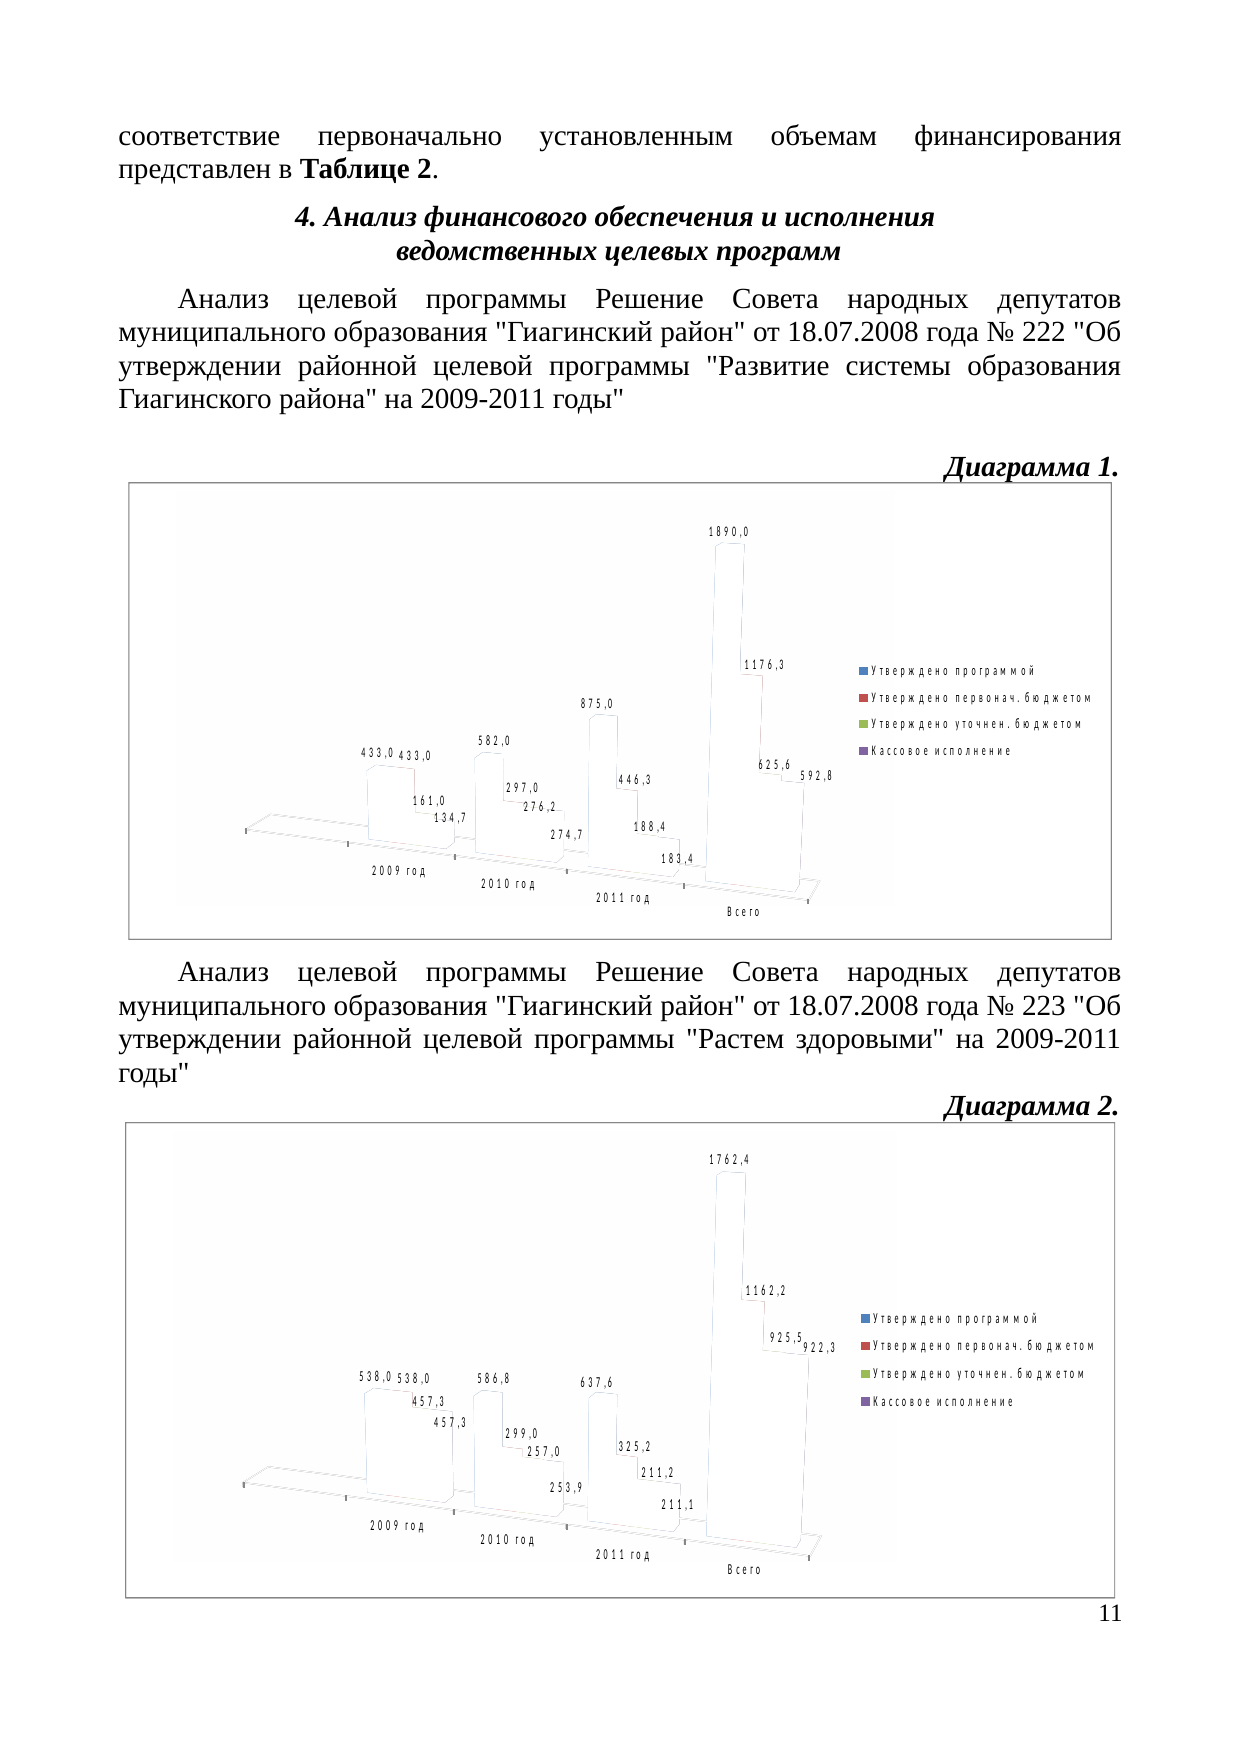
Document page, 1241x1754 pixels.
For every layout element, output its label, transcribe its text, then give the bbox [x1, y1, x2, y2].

text Анализ целевой программы Решение Совета народных депутатов муниципального образования "Гиагинский район" от 18.07.2008 года № 222 "Об утверждении районной целевой программы "Развитие системы образования Гиагинского района" на 2009-2011 годы" [118, 281, 1122, 415]
text Анализ целевой программы Решение Совета народных депутатов муниципального образования "Гиагинский район" от 18.07.2008 года № 223 "Об утверждении районной целевой программы "Растем здоровыми" на 2009-2011 годы" [118, 954, 1122, 1088]
text соответствие первоначально установленным объемам финансирования представлен в Таблице 2. [118, 118, 1122, 185]
list ведомственных целевых программ [118, 233, 1122, 267]
text 11 [118, 1122, 1122, 1627]
list 4. Анализ финансового обеспечения и исполнения [118, 199, 1122, 233]
text Диаграмма 1. [118, 449, 1122, 482]
text Диаграмма 2. [118, 1088, 1122, 1122]
